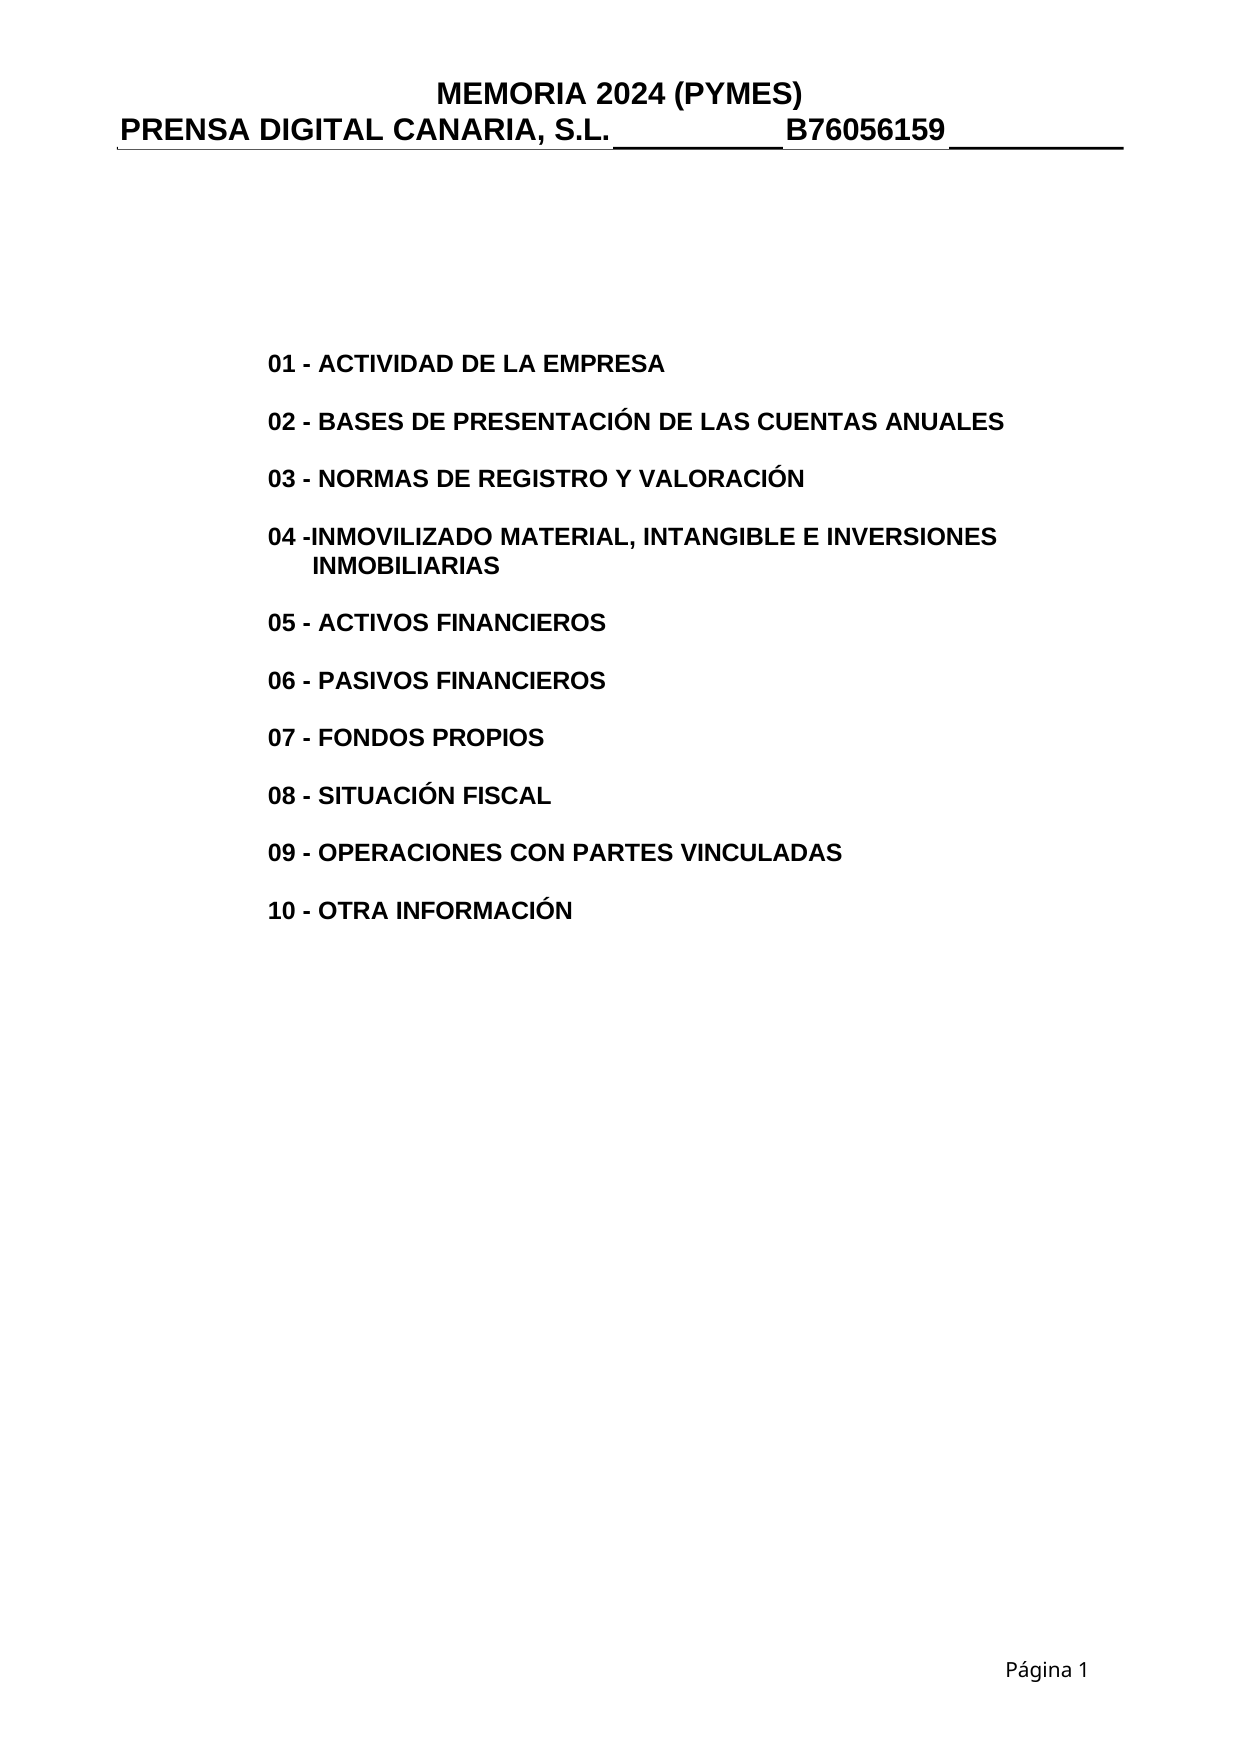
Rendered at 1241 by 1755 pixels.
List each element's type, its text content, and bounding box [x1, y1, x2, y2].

list - ACTIVOS FINANCIEROS [268, 608, 1196, 637]
text 10 - OTRA INFORMACIÓN [268, 896, 1196, 924]
list - NORMAS DE REGISTRO Y VALORACIÓN [268, 464, 1196, 493]
list - SITUACIÓN FISCAL [268, 781, 1196, 809]
list - PASIVOS FINANCIEROS [268, 666, 1196, 694]
list - OPERACIONES CON PARTES VINCULADAS [268, 838, 1196, 867]
list - ACTIVIDAD DE LA EMPRESA [268, 349, 1196, 378]
list -INMOVILIZADO MATERIAL, INTANGIBLE E INVERSIONES INMOBILIARIAS [268, 522, 998, 579]
list - BASES DE PRESENTACIÓN DE LAS CUENTAS ANUALES [268, 407, 1196, 436]
list - FONDOS PROPIOS [268, 723, 1196, 752]
